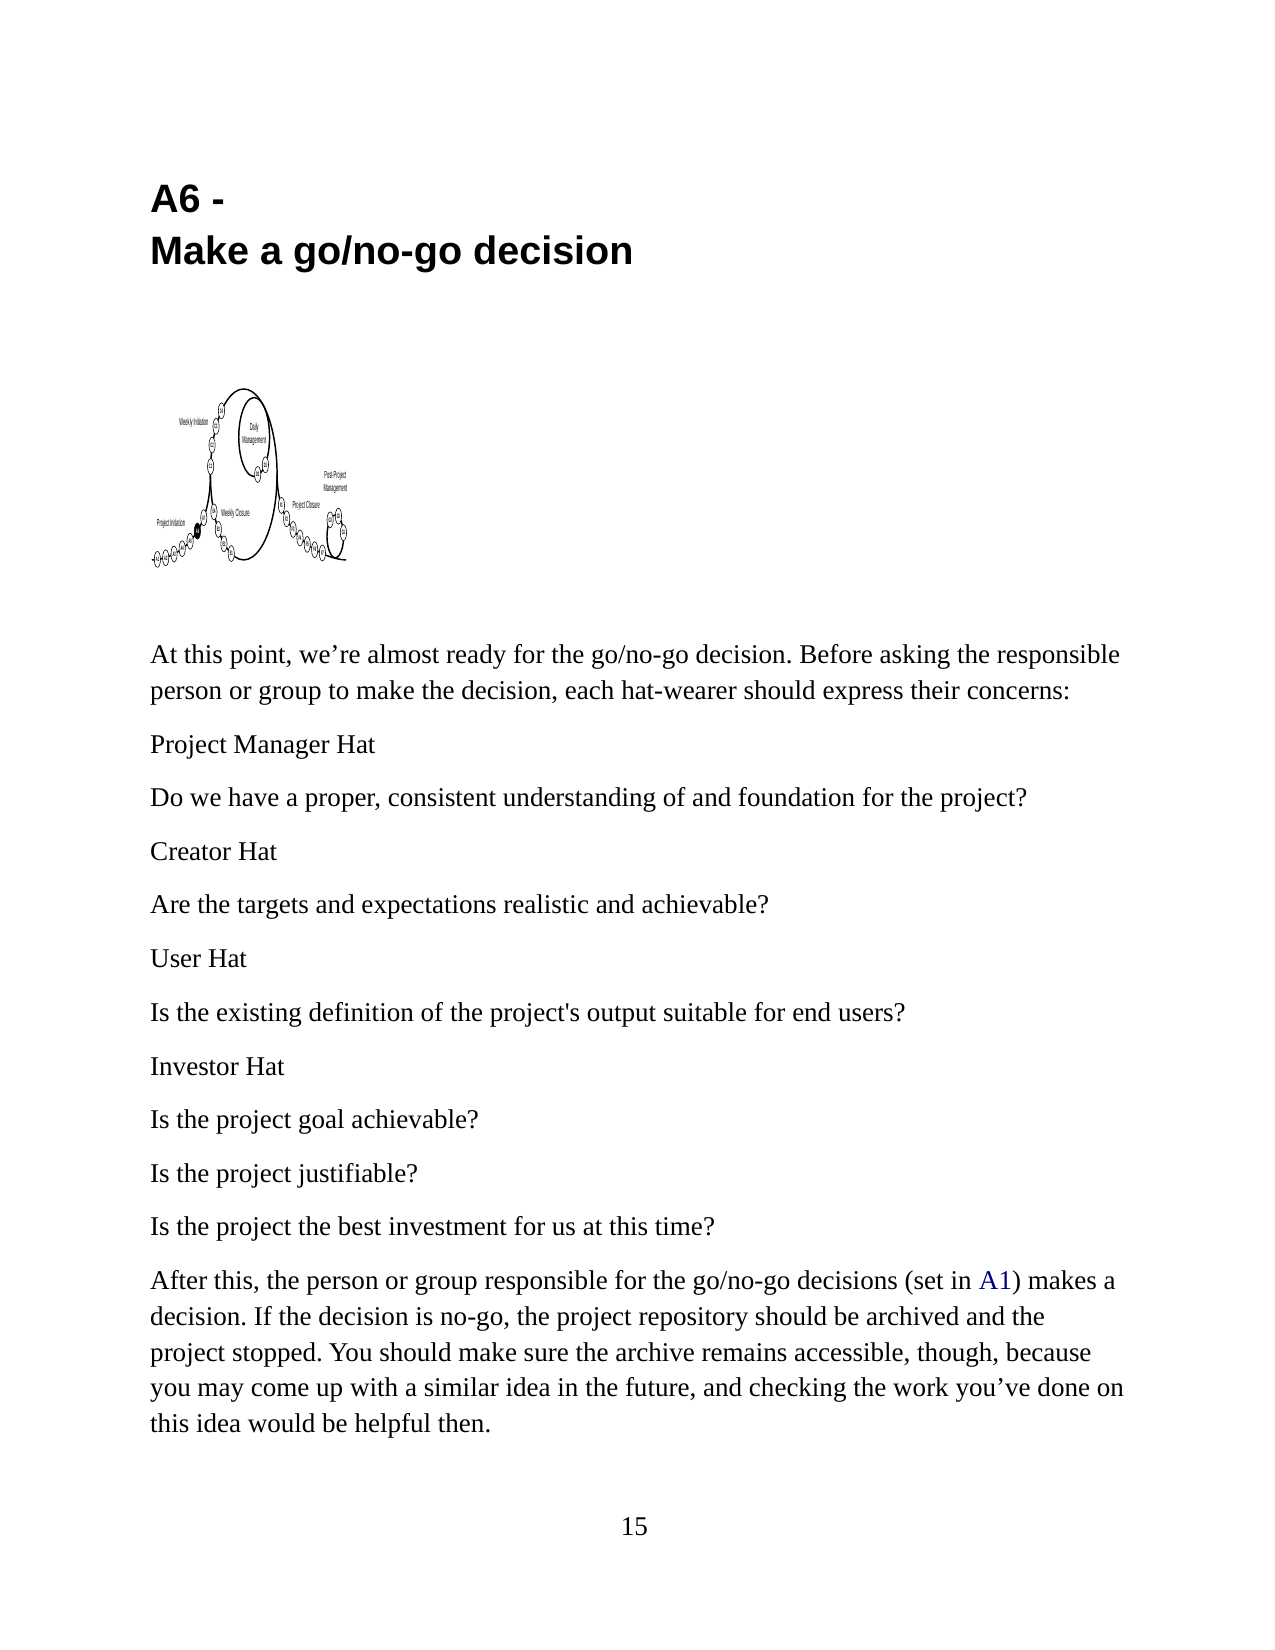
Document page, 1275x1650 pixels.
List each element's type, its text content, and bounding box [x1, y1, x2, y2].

text Is the project goal achievable? [150, 1103, 1125, 1134]
subtitle A6 - Make a go/no-go decision [150, 175, 1125, 273]
text User Hat [150, 942, 1125, 973]
text Is the project justifiable? [150, 1157, 1125, 1188]
text Project Manager Hat [150, 728, 1125, 759]
text Is the existing definition of the project's output suitable for end users? [150, 996, 1125, 1027]
text Is the project the best investment for us at this time? [150, 1211, 1125, 1242]
text After this, the person or group responsible for the go/no-go decisions (set in A1) makes a decision. If the decision is no-go, the project repository should be archived and the project stopped. You should make sure the archive remains accessible, though, because you may come up with a similar idea in the future, and checking the work you’ve done on this idea would be helpful then. [150, 1264, 1125, 1438]
text At this point, we’re almost ready for the go/no-go decision. Before asking the responsible person or group to make the decision, each hat-wearer should express their concerns: [150, 638, 1125, 705]
text Creator Hat [150, 835, 1125, 866]
text Are the targets and expectations realistic and achievable? [150, 889, 1125, 920]
text Investor Hat [150, 1049, 1125, 1081]
text Do we have a proper, consistent understanding of and foundation for the project? [150, 781, 1125, 812]
